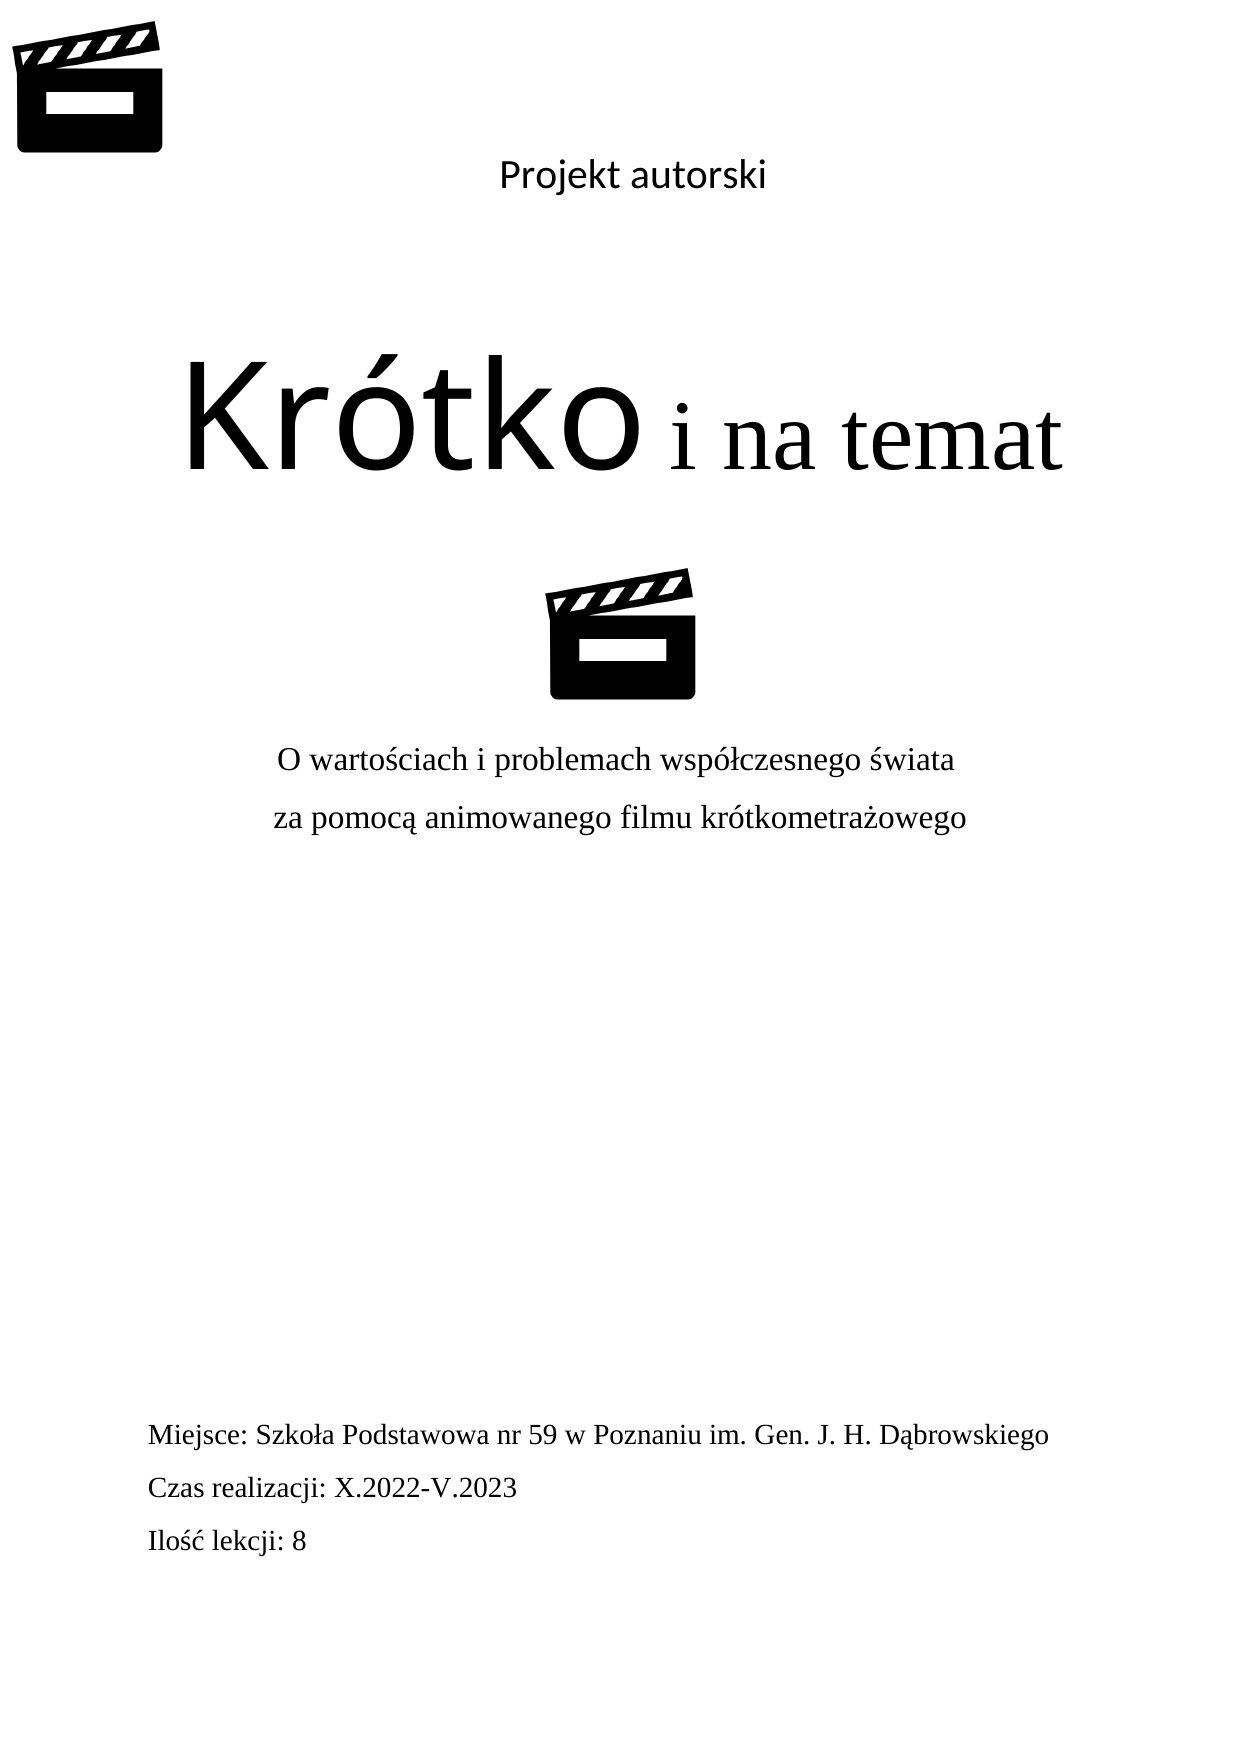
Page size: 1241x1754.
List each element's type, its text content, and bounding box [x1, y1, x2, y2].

text Ilość lekcji: 8 [148, 1523, 1093, 1556]
text za pomocą animowanego filmu krótkometrażowego [148, 797, 1093, 835]
picture [0, 0, 174, 174]
text O wartościach i problemach współczesnego świata [148, 739, 1093, 777]
text Miejsce: Szkoła Podstawowa nr 59 w Poznaniu im. Gen. J. H. Dąbrowskiego [148, 1417, 1093, 1451]
text Czas realizacji: X.2022-V.2023 [148, 1470, 1093, 1503]
text Krótko i na temat [148, 309, 1093, 514]
text Projekt autorski [148, 148, 1093, 198]
picture [533, 546, 707, 721]
